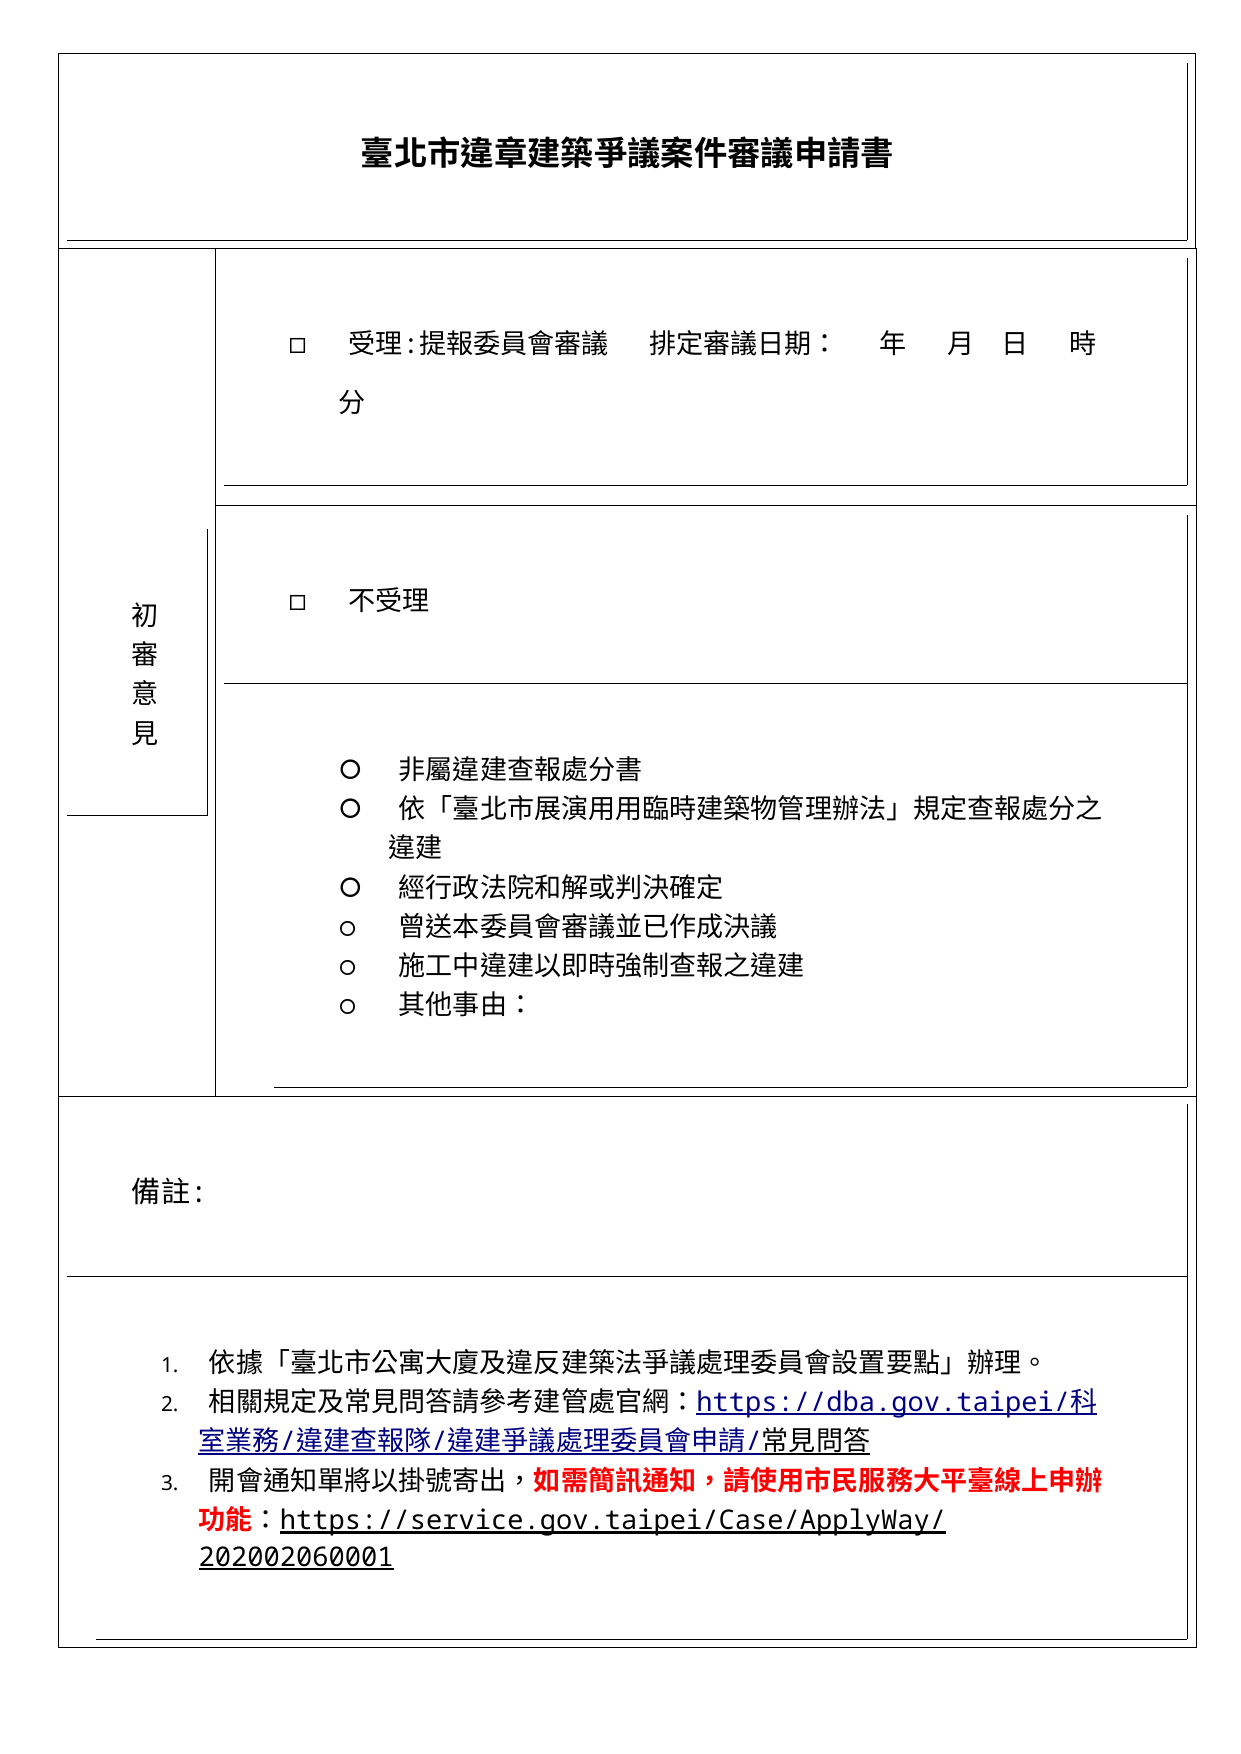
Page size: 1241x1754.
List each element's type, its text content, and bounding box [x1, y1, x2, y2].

table_cell 初審意見 [59, 249, 215, 1096]
table_header 臺北市違章建築爭議案件審議申請書 [59, 54, 1195, 248]
table_cell 備註: 依據「臺北市公寓大廈及違反建築法爭議處理委員會設置要點」辦理。 相關規定及常見問答請參考建管處官網：https://dba.gov.taipei/科室業務/違建查報隊/違建爭議處理委員會申請/常見問答 開會通知單將以掛號寄出，如需簡訊通知，請使用市民服務大平臺線上申辦功能：https://service.gov.taipei/Case/ApplyWay/202002060001 （或掃描QRcode ) 申請人(及代理人) 、聯絡資訊、查報文號及違建地點請詳實填寫，資料不全者致無法聯絡者或無法辨別違建標的, 將不予受理。 申請書填寫完畢請郵寄或逕送至臺北市信義區市府路1號南區2樓(臺北市建管處)。 如申請人並非違建所有人，請於申請時附上委任書。 [59, 1097, 1196, 1647]
table_cell 受理:提報委員會審議 排定審議日期： 年 月 日 時 分 [216, 249, 1196, 505]
table_cell 不受理 非屬違建查報處分書 依「臺北市展演用用臨時建築物管理辦法」規定查報處分之違建 經行政法院和解或判決確定 曾送本委員會審議並已作成決議 施工中違建以即時強制查報之違建 其他事由： [216, 506, 1196, 1096]
